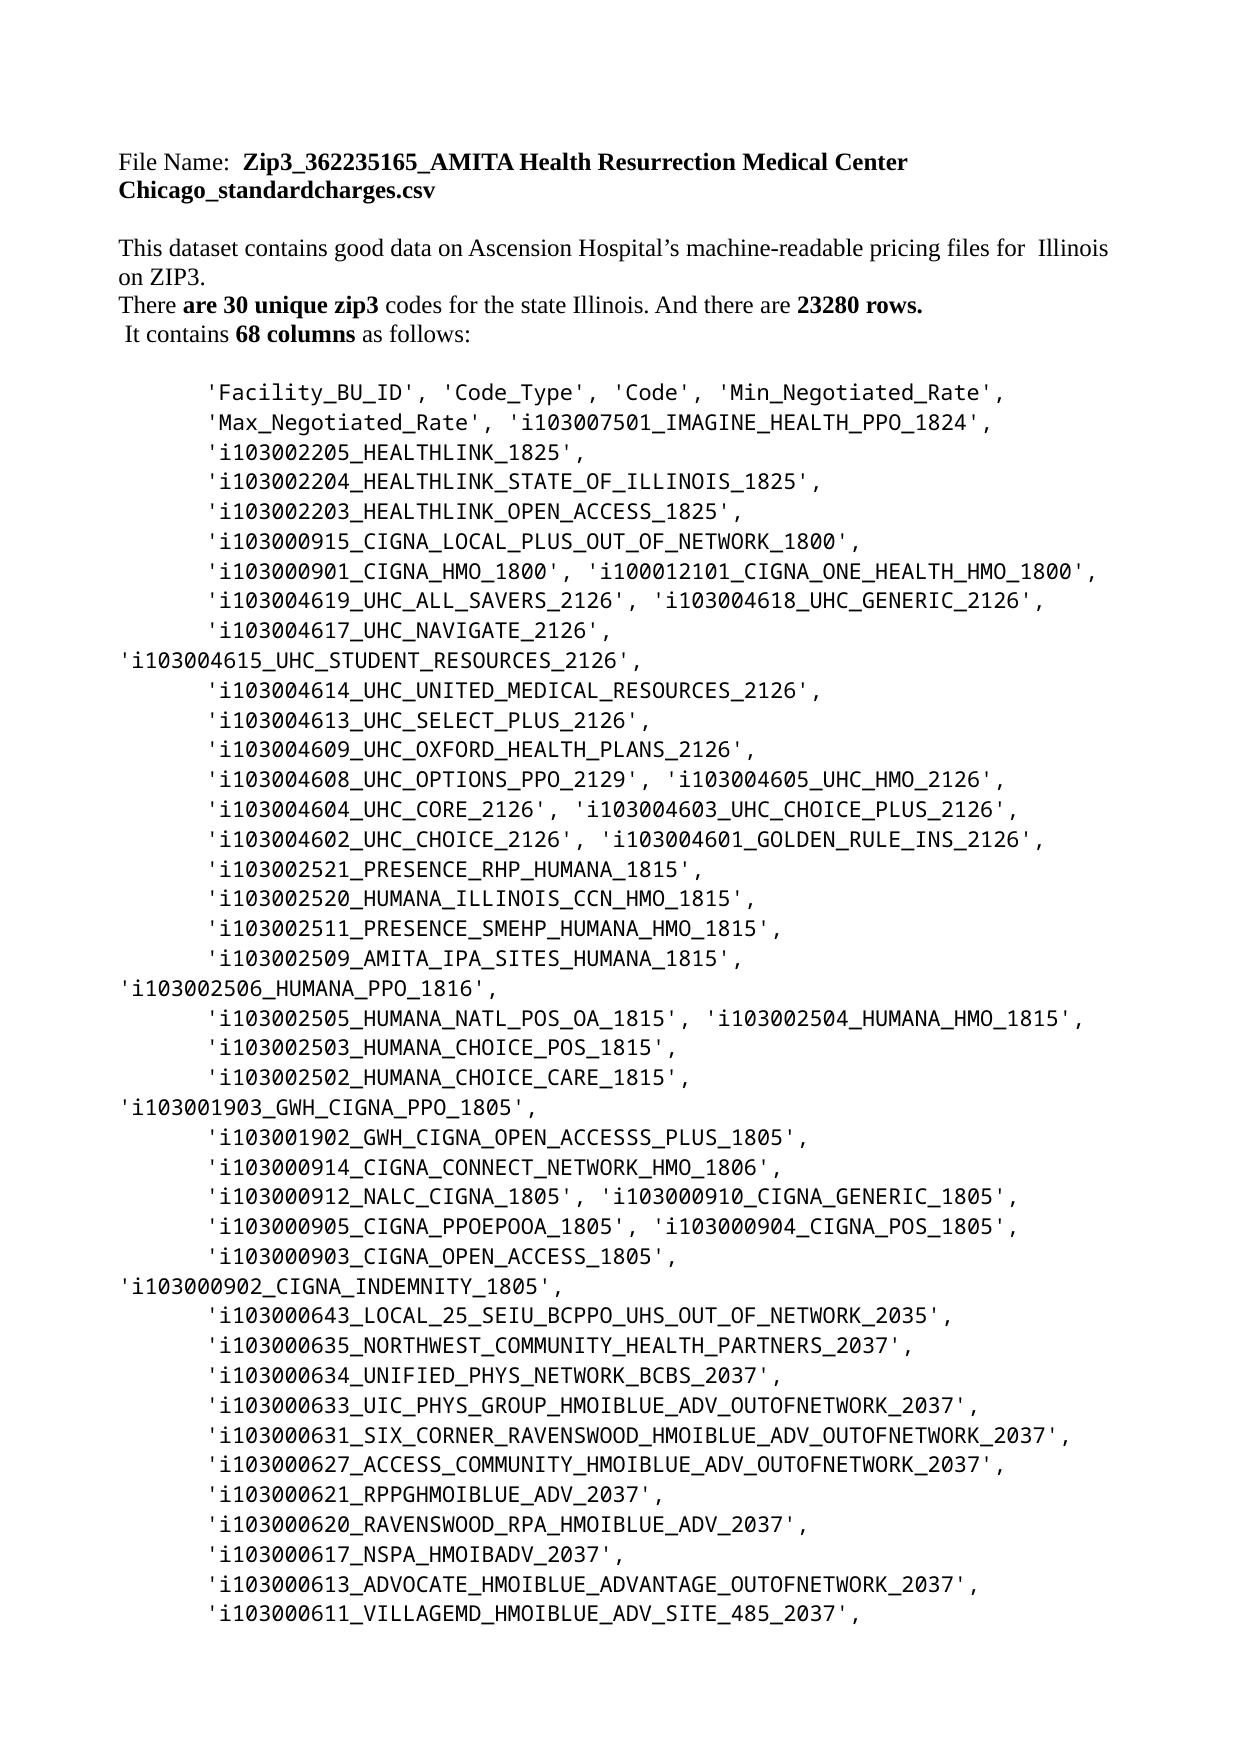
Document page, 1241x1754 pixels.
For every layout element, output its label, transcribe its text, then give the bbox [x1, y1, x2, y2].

text 'i103000613_ADVOCATE_HMOIBLUE_ADVANTAGE_OUTOFNETWORK_2037', [118, 1568, 1122, 1598]
text 'Facility_BU_ID', 'Code_Type', 'Code', 'Min_Negotiated_Rate', [118, 377, 1122, 407]
text 'i103002205_HEALTHLINK_1825', [118, 436, 1122, 466]
text 'i103002505_HUMANA_NATL_POS_OA_1815', 'i103002504_HUMANA_HMO_1815', [118, 1002, 1122, 1032]
text 'i103002511_PRESENCE_SMEHP_HUMANA_HMO_1815', [118, 913, 1122, 943]
text 'i103002502_HUMANA_CHOICE_CARE_1815', 'i103001903_GWH_CIGNA_PPO_1805', [118, 1062, 1122, 1122]
text 'i103000914_CIGNA_CONNECT_NETWORK_HMO_1806', [118, 1151, 1122, 1181]
text 'i103000631_SIX_CORNER_RAVENSWOOD_HMOIBLUE_ADV_OUTOFNETWORK_2037', [118, 1419, 1122, 1449]
text It contains 68 columns as follows: [118, 319, 1122, 348]
text File Name: Zip3_362235165_AMITA Health Resurrection Medical Center Chicago_standardcharges.csv [118, 147, 1122, 204]
text 'i103004617_UHC_NAVIGATE_2126', 'i103004615_UHC_STUDENT_RESOURCES_2126', [118, 615, 1122, 675]
text 'i103001902_GWH_CIGNA_OPEN_ACCESSS_PLUS_1805', [118, 1122, 1122, 1151]
text 'i103004609_UHC_OXFORD_HEALTH_PLANS_2126', [118, 734, 1122, 764]
text 'i103002204_HEALTHLINK_STATE_OF_ILLINOIS_1825', [118, 466, 1122, 496]
text 'i103004613_UHC_SELECT_PLUS_2126', [118, 704, 1122, 734]
text 'Max_Negotiated_Rate', 'i103007501_IMAGINE_HEALTH_PPO_1824', [118, 407, 1122, 436]
text 'i103004619_UHC_ALL_SAVERS_2126', 'i103004618_UHC_GENERIC_2126', [118, 585, 1122, 615]
text 'i103004604_UHC_CORE_2126', 'i103004603_UHC_CHOICE_PLUS_2126', [118, 794, 1122, 824]
text 'i103000643_LOCAL_25_SEIU_BCPPO_UHS_OUT_OF_NETWORK_2035', [118, 1300, 1122, 1330]
text 'i103000905_CIGNA_PPOEPOOA_1805', 'i103000904_CIGNA_POS_1805', [118, 1211, 1122, 1241]
text 'i103004614_UHC_UNITED_MEDICAL_RESOURCES_2126', [118, 675, 1122, 704]
text 'i103002509_AMITA_IPA_SITES_HUMANA_1815', 'i103002506_HUMANA_PPO_1816', [118, 943, 1122, 1002]
text 'i103002520_HUMANA_ILLINOIS_CCN_HMO_1815', [118, 883, 1122, 913]
text 'i103000903_CIGNA_OPEN_ACCESS_1805', 'i103000902_CIGNA_INDEMNITY_1805', [118, 1241, 1122, 1300]
text 'i103000617_NSPA_HMOIBADV_2037', [118, 1539, 1122, 1568]
text 'i103000901_CIGNA_HMO_1800', 'i100012101_CIGNA_ONE_HEALTH_HMO_1800', [118, 556, 1122, 585]
text 'i103000627_ACCESS_COMMUNITY_HMOIBLUE_ADV_OUTOFNETWORK_2037', [118, 1449, 1122, 1479]
text There are 30 unique zip3 codes for the state Illinois. And there are 23280 rows. [118, 291, 1122, 319]
text 'i103000611_VILLAGEMD_HMOIBLUE_ADV_SITE_485_2037', [118, 1598, 1122, 1628]
text 'i103000912_NALC_CIGNA_1805', 'i103000910_CIGNA_GENERIC_1805', [118, 1181, 1122, 1211]
text 'i103000633_UIC_PHYS_GROUP_HMOIBLUE_ADV_OUTOFNETWORK_2037', [118, 1390, 1122, 1419]
text 'i103000915_CIGNA_LOCAL_PLUS_OUT_OF_NETWORK_1800', [118, 526, 1122, 556]
text 'i103002203_HEALTHLINK_OPEN_ACCESS_1825', [118, 496, 1122, 526]
text 'i103000621_RPPGHMOIBLUE_ADV_2037', [118, 1479, 1122, 1509]
text 'i103002521_PRESENCE_RHP_HUMANA_1815', [118, 853, 1122, 883]
text This dataset contains good data on Ascension Hospital’s machine-readable pricing files for Illinois on ZIP3. [118, 233, 1122, 291]
text 'i103002503_HUMANA_CHOICE_POS_1815', [118, 1032, 1122, 1062]
text 'i103000635_NORTHWEST_COMMUNITY_HEALTH_PARTNERS_2037', [118, 1330, 1122, 1360]
text 'i103000620_RAVENSWOOD_RPA_HMOIBLUE_ADV_2037', [118, 1509, 1122, 1539]
text 'i103004602_UHC_CHOICE_2126', 'i103004601_GOLDEN_RULE_INS_2126', [118, 824, 1122, 853]
text 'i103000634_UNIFIED_PHYS_NETWORK_BCBS_2037', [118, 1360, 1122, 1390]
text 'i103004608_UHC_OPTIONS_PPO_2129', 'i103004605_UHC_HMO_2126', [118, 764, 1122, 794]
